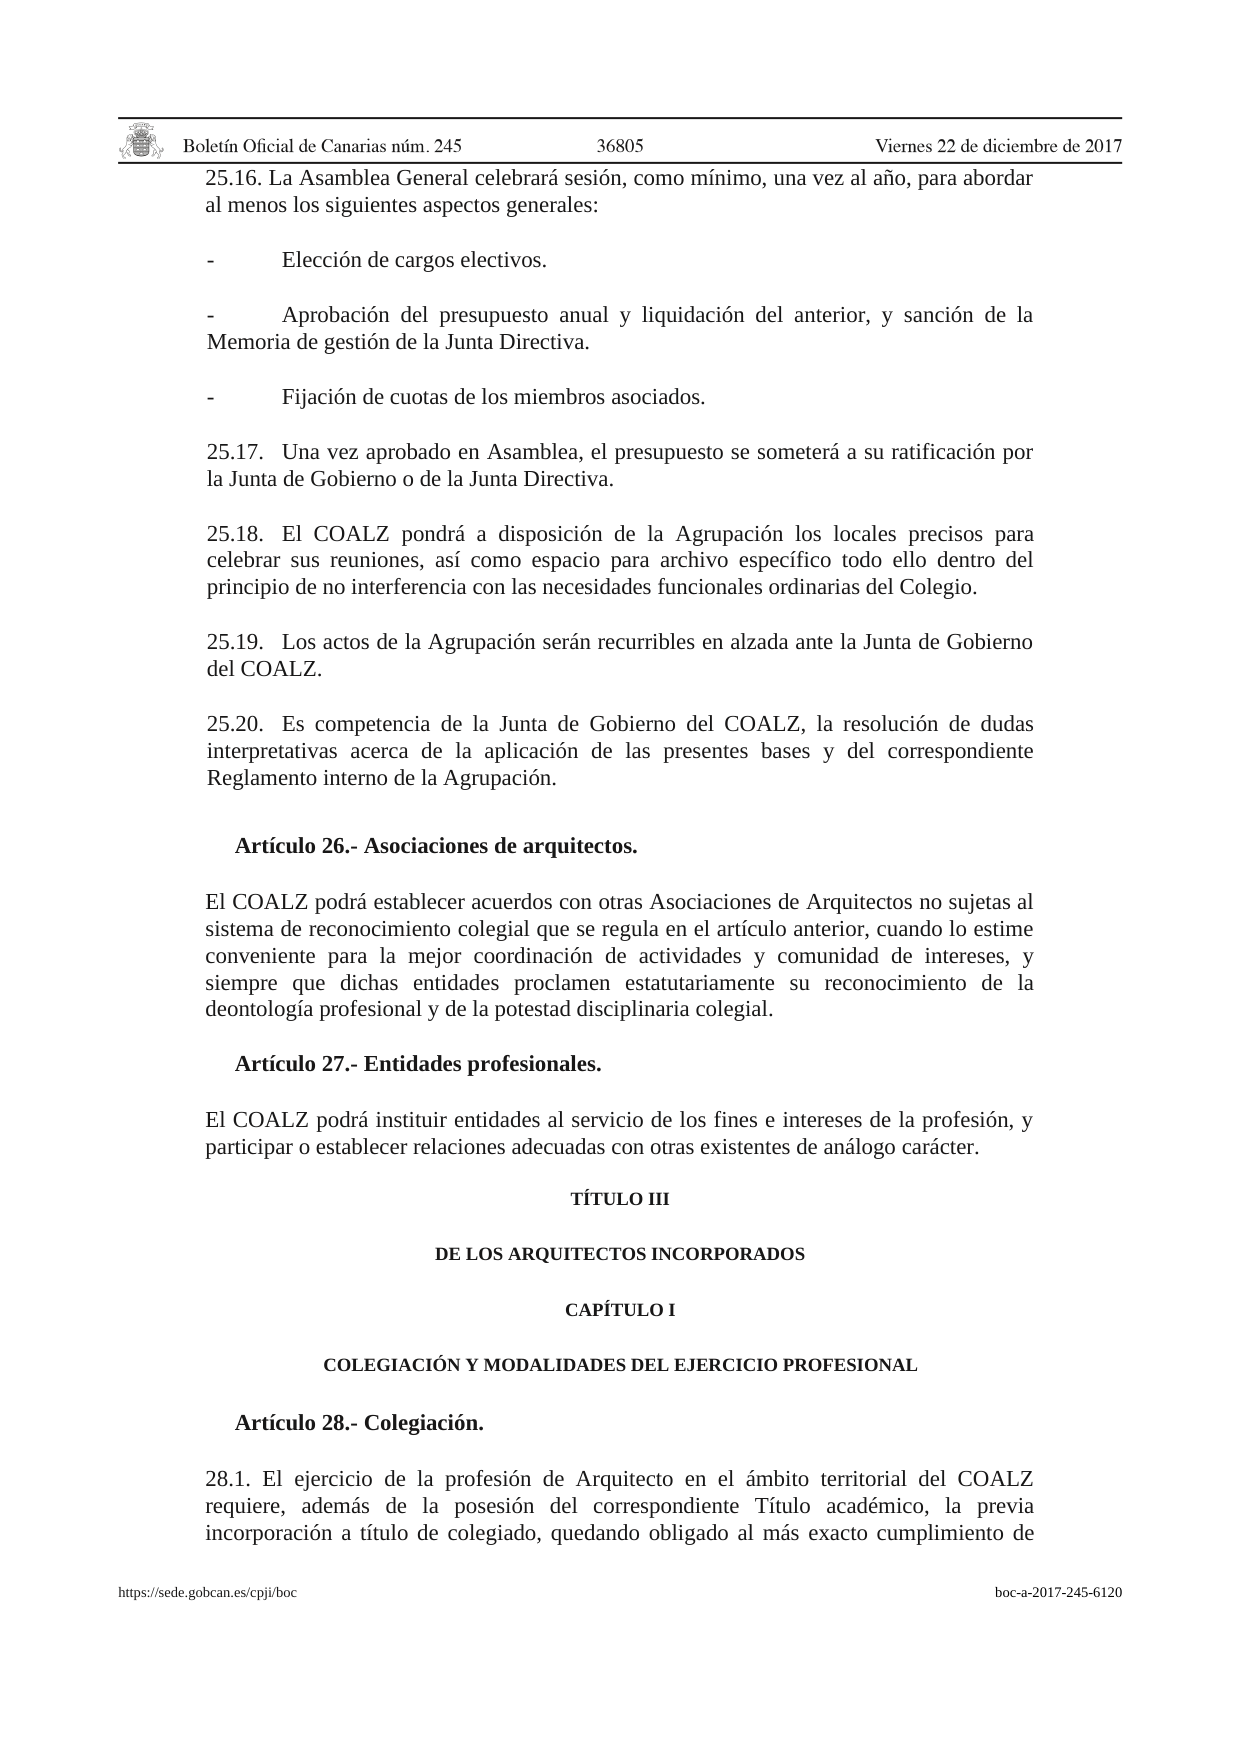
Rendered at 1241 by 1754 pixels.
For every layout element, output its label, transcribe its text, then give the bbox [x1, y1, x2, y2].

text TÍTULO III [232, 1188, 1008, 1209]
text El COALZ podrá instituir entidades al servicio de los fines e intereses de la profesión, y participar o establecer relaciones adecuadas con otras existentes de análogo carácter. [205, 1106, 1035, 1159]
list Elección de cargos electivos. [207, 246, 1035, 272]
list Es competencia de la Junta de Gobierno del COALZ, la resolución de dudas interpretativas acerca de la aplicación de las presentes bases y del correspondiente Reglamento interno de la Agrupación. [207, 710, 1035, 790]
text Artículo 27.- Entidades profesionales. [234, 1051, 1240, 1077]
list Aprobación del presupuesto anual y liquidación del anterior, y sanción de la Memoria de gestión de la Junta Directiva. [207, 301, 1035, 354]
text COLEGIACIÓN Y MODALIDADES DEL EJERCICIO PROFESIONAL [232, 1354, 1009, 1376]
text CAPÍTULO I [232, 1299, 1008, 1320]
text DE LOS ARQUITECTOS INCORPORADOS [232, 1243, 1008, 1265]
text 28.1. El ejercicio de la profesión de Arquitecto en el ámbito territorial del COALZ requiere, además de la posesión del correspondiente Título académico, la previa incorporación a título de colegiado, quedando obligado al más exacto cumplimiento de [205, 1465, 1035, 1545]
text Artículo 26.- Asociaciones de arquitectos. [234, 833, 1240, 859]
list Fijación de cuotas de los miembros asociados. [207, 383, 1035, 409]
text [205, 144, 1035, 161]
text Artículo 28.- Colegiación. [234, 1409, 1240, 1436]
list Los actos de la Agrupación serán recurribles en alzada ante la Junta de Gobierno del COALZ. [207, 628, 1035, 682]
list El COALZ pondrá a disposición de la Agrupación los locales precisos para celebrar sus reuniones, así como espacio para archivo específico todo ello dentro del principio de no interferencia con las necesidades funcionales ordinarias del Colegio. [207, 520, 1035, 600]
text El COALZ podrá establecer acuerdos con otras Asociaciones de Arquitectos no sujetas al sistema de reconocimiento colegial que se regula en el artículo anterior, cuando lo estime conveniente para la mejor coordinación de actividades y comunidad de intereses, y siempre que dichas entidades proclamen estatutariamente su reconocimiento de la deontología profesional y de la potestad disciplinaria colegial. [205, 888, 1035, 1022]
list Una vez aprobado en Asamblea, el presupuesto se someterá a su ratificación por la Junta de Gobierno o de la Junta Directiva. [207, 438, 1035, 491]
text 25.16. La Asamblea General celebrará sesión, como mínimo, una vez al año, para abordar al menos los siguientes aspectos generales: [205, 164, 1035, 217]
